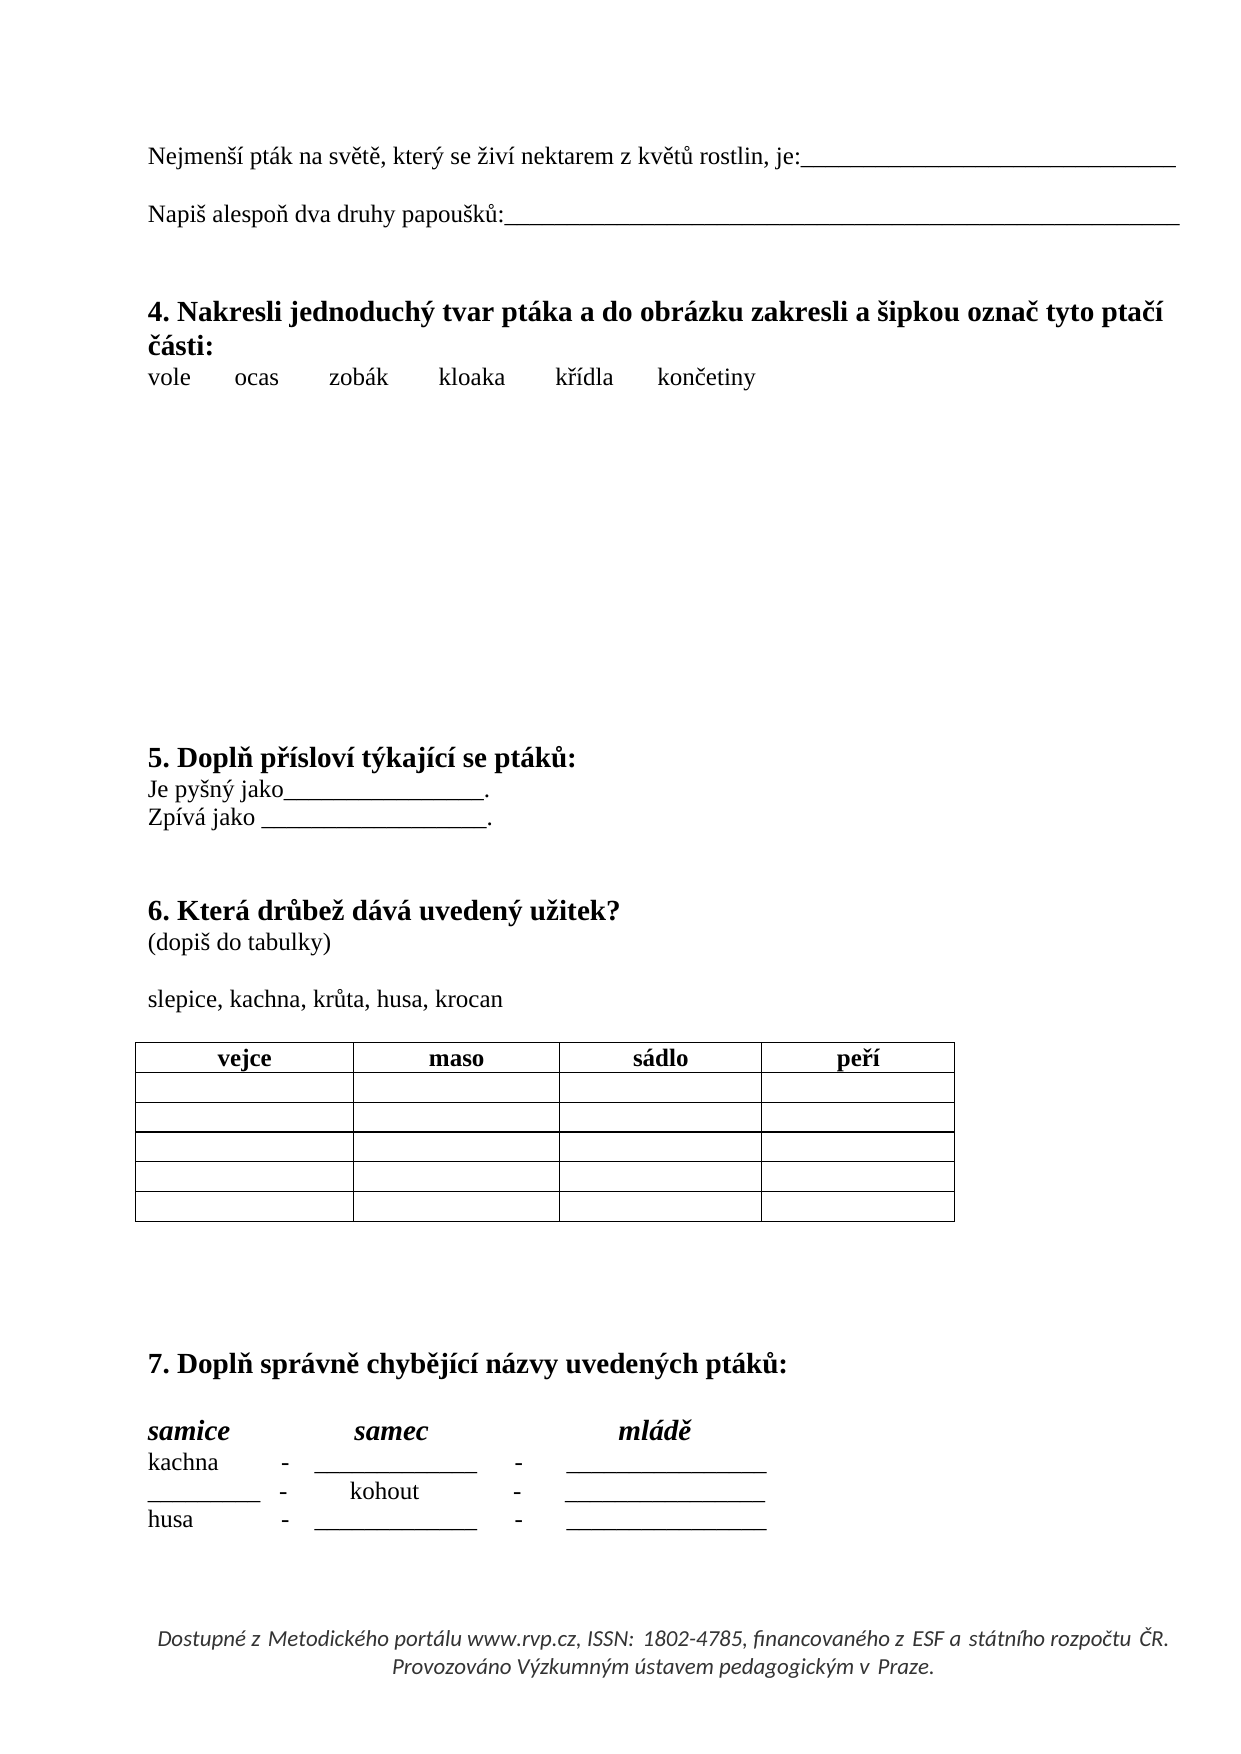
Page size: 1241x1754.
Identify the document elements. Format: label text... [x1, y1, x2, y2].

table_cell [762, 1073, 954, 1102]
text _________ - kohout - ________________ [148, 1476, 1181, 1504]
text kachna - _____________ - ________________ [148, 1447, 1181, 1476]
table_cell [762, 1103, 954, 1131]
table_cell [354, 1162, 559, 1191]
text slepice, kachna, krůta, husa, krocan [148, 984, 1181, 1013]
text Napiš alespoň dva druhy papoušků:______________________________________________________ [148, 199, 1181, 227]
text Nejmenší pták na světě, který se živí nektarem z květů rostlin, je:______________________________ [148, 141, 1181, 170]
table_cell [354, 1192, 559, 1221]
table_header sádlo [560, 1043, 761, 1072]
text Je pyšný jako________________. [148, 774, 1181, 802]
table_header vejce [136, 1043, 353, 1072]
table_cell [136, 1133, 353, 1161]
table_cell [136, 1192, 353, 1221]
table_cell [560, 1192, 761, 1221]
text 4. Nakresli jednoduchý tvar ptáka a do obrázku zakresli a šipkou označ tyto ptačí části: [148, 294, 1181, 362]
table_cell [560, 1162, 761, 1191]
table_cell [136, 1103, 353, 1131]
table_cell [762, 1162, 954, 1191]
table_cell [136, 1162, 353, 1191]
text husa - _____________ - ________________ [148, 1504, 1181, 1533]
table_cell [762, 1192, 954, 1221]
text Zpívá jako __________________. [148, 802, 1181, 831]
text vole ocas zobák kloaka křídla končetiny [148, 362, 1181, 390]
table_cell [560, 1133, 761, 1161]
table_cell [762, 1133, 954, 1161]
table_cell [136, 1073, 353, 1102]
table_cell [354, 1073, 559, 1102]
table_cell [560, 1103, 761, 1131]
text (dopiš do tabulky) [148, 927, 1181, 956]
table_cell [354, 1133, 559, 1161]
text 6. Která drůbež dává uvedený užitek? [148, 893, 1181, 927]
table_header peří [762, 1043, 954, 1072]
text 5. Doplň přísloví týkající se ptáků: [148, 740, 1181, 774]
table_cell [354, 1103, 559, 1131]
text 7. Doplň správně chybějící názvy uvedených ptáků: [148, 1346, 1181, 1380]
table_header maso [354, 1043, 559, 1072]
text samice samec mládě [148, 1413, 1181, 1447]
table_cell [560, 1073, 761, 1102]
